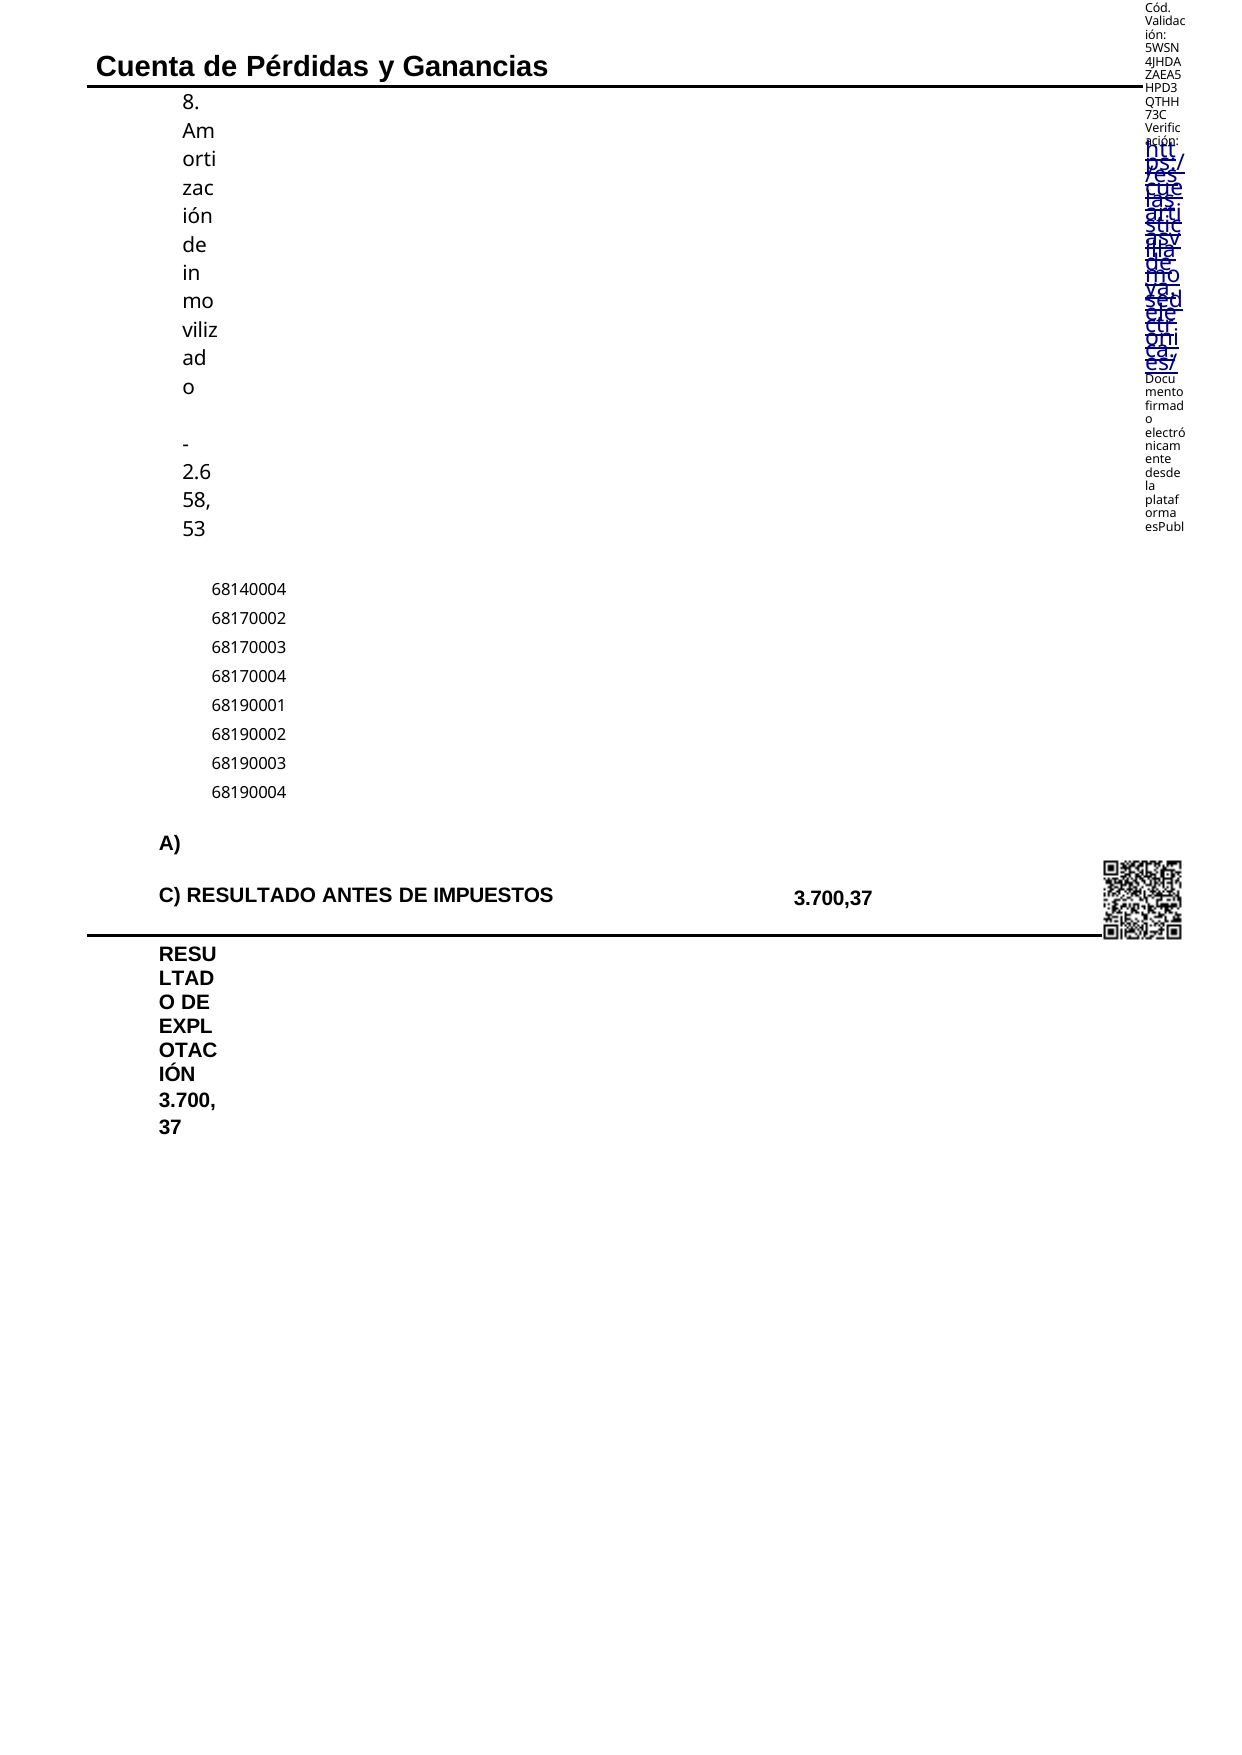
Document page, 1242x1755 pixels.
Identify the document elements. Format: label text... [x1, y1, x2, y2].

table_cell 68170002 [206, 604, 221, 633]
list Cód. Validación: 5WSN4JHDAZAEA5HPD3QTHH73C [1145, 2, 1186, 122]
list Verificación: https://escuelasartisticasvillademoya.sedelectronica.es/ [1145, 122, 1186, 372]
subtitle A) RESULTADO DE EXPLOTACIÓN 3.700,37 [159, 937, 218, 1138]
list Documento firmado electrónicamente desde la plataforma esPublico Gestiona | Página 6 de 19 [1145, 372, 1186, 530]
table_cell 68190004 [206, 778, 221, 809]
table_cell 68170004 [206, 662, 221, 691]
list [1143, 0, 1186, 530]
table_cell 68170003 [206, 633, 221, 662]
list Amortización de inmovilizado -2.658,53 [182, 88, 218, 542]
table_header 68140004 [206, 573, 221, 603]
subtitle A) RESULTADO DE EXPLOTACIÓN 3.700,37 [159, 831, 218, 934]
table_cell 68190002 [206, 720, 221, 749]
table_cell 68190001 [206, 691, 221, 720]
table_cell 68190003 [206, 749, 221, 778]
